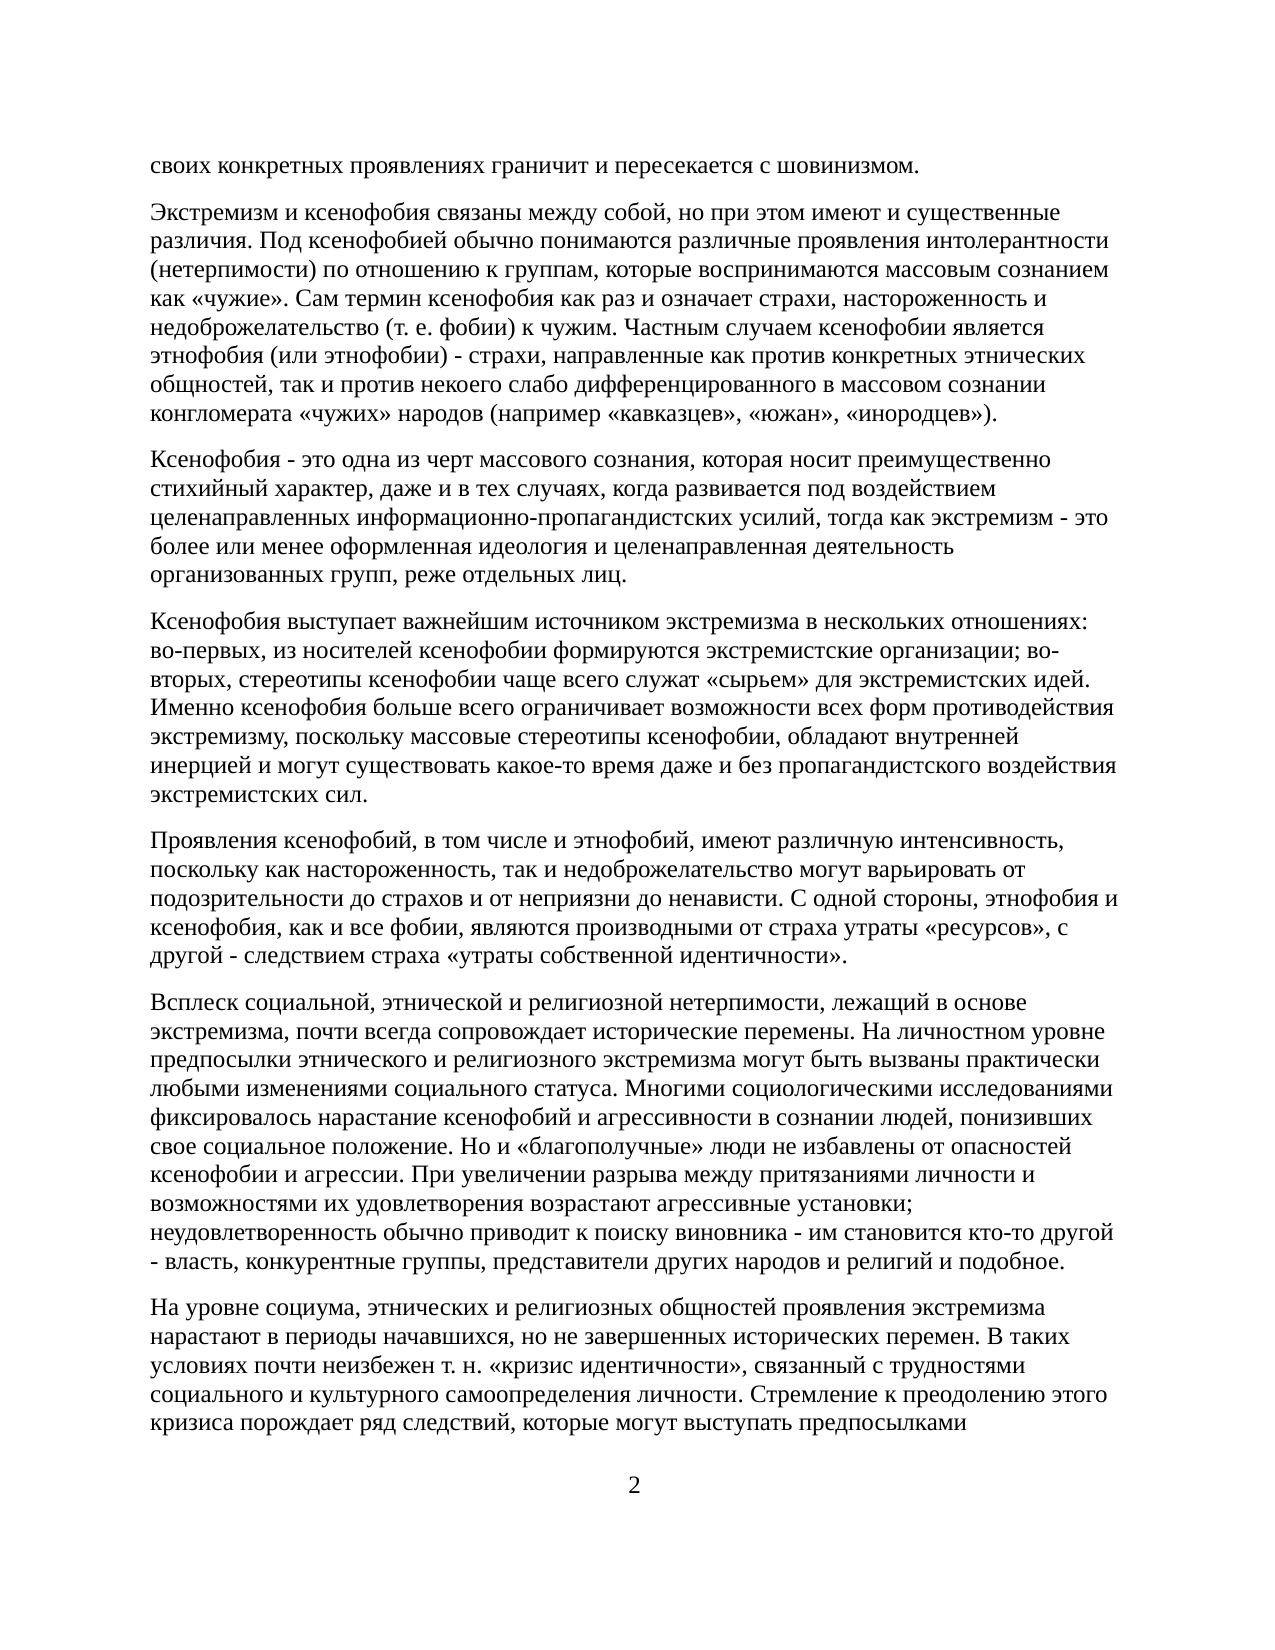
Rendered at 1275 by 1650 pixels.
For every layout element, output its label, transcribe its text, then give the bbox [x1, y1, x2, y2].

text своих конкретных проявлениях граничит и пересекается с шовинизмом. [150, 150, 1125, 179]
text Ксенофобия выступает важнейшим источником экстремизма в нескольких отношениях: во-первых, из носителей ксенофобии формируются экстремистские организации; во-вторых, стереотипы ксенофобии чаще всего служат «сырьем» для экстремистских идей. Именно ксенофобия больше всего ограничивает возможности всех форм противодействия экстремизму, поскольку массовые стереотипы ксенофобии, обладают внутренней инерцией и могут существовать какое-то время даже и без пропагандистского воздействия экстремистских сил. [150, 606, 1125, 807]
text Экстремизм и ксенофобия связаны между собой, но при этом имеют и существенные различия. Под ксенофобией обычно понимаются различные проявления интолерантности (нетерпимости) по отношению к группам, которые воспринимаются массовым сознанием как «чужие». Сам термин ксенофобия как раз и означает страхи, настороженность и недоброжелательство (т. е. фобии) к чужим. Частным случаем ксенофобии является этнофобия (или этнофобии) - страхи, направленные как против конкретных этнических общностей, так и против некоего слабо дифференцированного в массовом сознании конгломерата «чужих» народов (например «кавказцев», «южан», «инородцев»). [150, 197, 1125, 427]
text Ксенофобия - это одна из черт массового сознания, которая носит преимущественно стихийный характер, даже и в тех случаях, когда развивается под воздействием целенаправленных информационно-пропагандистских усилий, тогда как экстремизм - это более или менее оформленная идеология и целенаправленная деятельность организованных групп, реже отдельных лиц. [150, 444, 1125, 588]
text Всплеск социальной, этнической и религиозной нетерпимости, лежащий в основе экстремизма, почти всегда сопровождает исторические перемены. На личностном уровне предпосылки этнического и религиозного экстремизма могут быть вызваны практически любыми изменениями социального статуса. Многими социологическими исследованиями фиксировалось нарастание ксенофобий и агрессивности в сознании людей, понизивших свое социальное положение. Но и «благополучные» люди не избавлены от опасностей ксенофобии и агрессии. При увеличении разрыва между притязаниями личности и возможностями их удовлетворения возрастают агрессивные установки; неудовлетворенность обычно приводит к поиску виновника - им становится кто-то другой - власть, конкурентные группы, представители других народов и религий и подобное. [150, 987, 1125, 1274]
text На уровне социума, этнических и религиозных общностей проявления экстремизма нарастают в периоды начавшихся, но не завершенных исторических перемен. В таких условиях почти неизбежен т. н. «кризис идентичности», связанный с трудностями социального и культурного самоопределения личности. Стремление к преодолению этого кризиса порождает ряд следствий, которые могут выступать предпосылками [150, 1292, 1125, 1436]
text Проявления ксенофобий, в том числе и этнофобий, имеют различную интенсивность, поскольку как настороженность, так и недоброжелательство могут варьировать от подозрительности до страхов и от неприязни до ненависти. С одной стороны, этнофобия и ксенофобия, как и все фобии, являются производными от страха утраты «ресурсов», с другой - следствием страха «утраты собственной идентичности». [150, 825, 1125, 969]
